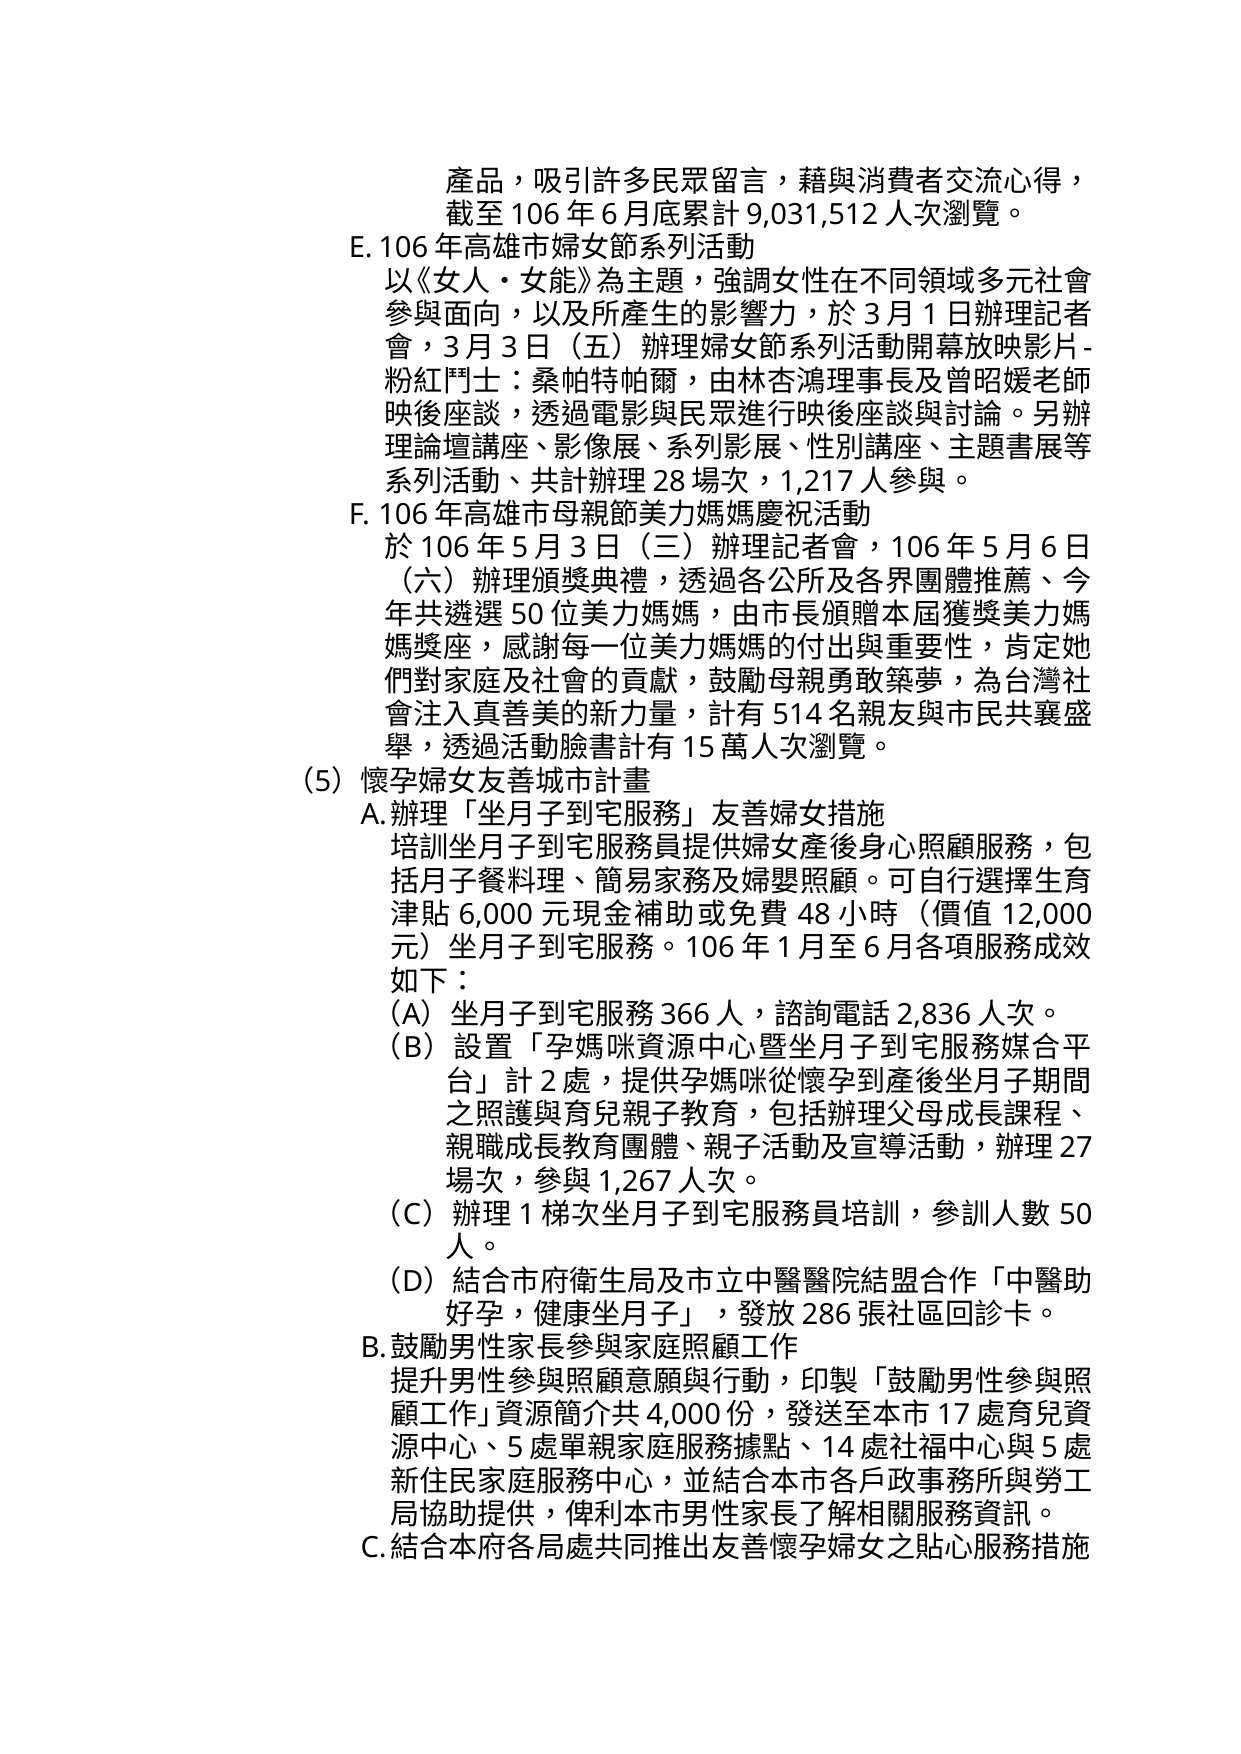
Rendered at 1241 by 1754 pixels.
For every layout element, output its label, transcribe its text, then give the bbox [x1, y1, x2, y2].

text （5）懷孕婦女友善城市計畫 [285, 764, 1092, 798]
text 培訓坐月子到宅服務員提供婦女產後身心照顧服務，包括月子餐料理、簡易家務及婦嬰照顧。可自行選擇生育津貼6,000元現金補助或免費48小時（價值12,000元）坐月子到宅服務。106年1月至6月各項服務成效如下： [390, 831, 1092, 998]
text 於106年5月3日（三）辦理記者會，106年5月6日（六）辦理頒獎典禮，透過各公所及各界團體推薦、今年共遴選50位美力媽媽，由市長頒贈本屆獲獎美力媽媽獎座，感謝每一位美力媽媽的付出與重要性，肯定她們對家庭及社會的貢獻，鼓勵母親勇敢築夢，為台灣社會注入真善美的新力量，計有514名親友與市民共襄盛舉，透過活動臉書計有15萬人次瀏覽。 [384, 531, 1092, 764]
text 提升男性參與照顧意願與行動，印製「鼓勵男性參與照顧工作」資源簡介共4,000份，發送至本市17處育兒資源中心、5處單親家庭服務據點、14處社福中心與5處新住民家庭服務中心，並結合本市各戶政事務所與勞工局協助提供，俾利本市男性家長了解相關服務資訊。 [390, 1364, 1092, 1531]
list 結合本府各局處共同推出友善懷孕婦女之貼心服務措施 [360, 1531, 1092, 1564]
list 辦理「坐月子到宅服務」友善婦女措施 [360, 798, 1092, 831]
text （A）坐月子到宅服務366人，諮詢電話2,836人次。 [373, 998, 1092, 1031]
list 鼓勵男性家長參與家庭照顧工作 [360, 1331, 1092, 1364]
text 產品，吸引許多民眾留言，藉與消費者交流心得，截至106年6月底累計9,031,512人次瀏覽。 [373, 164, 1092, 231]
list 106年高雄市婦女節系列活動 [348, 231, 1092, 264]
text （B）設置「孕媽咪資源中心暨坐月子到宅服務媒合平台」計2處，提供孕媽咪從懷孕到產後坐月子期間之照護與育兒親子教育，包括辦理父母成長課程、親職成長教育團體、親子活動及宣導活動，辦理27場次，參與1,267人次。 [373, 1031, 1092, 1198]
list 106年高雄市母親節美力媽媽慶祝活動 [348, 498, 1092, 531]
text （C）辦理1梯次坐月子到宅服務員培訓，參訓人數50人。 [373, 1198, 1092, 1264]
text （D）結合市府衛生局及市立中醫醫院結盟合作「中醫助好孕，健康坐月子」，發放286張社區回診卡。 [373, 1264, 1092, 1331]
text 以《女人‧女能》為主題，強調女性在不同領域多元社會參與面向，以及所產生的影響力，於3月1日辦理記者會，3月3日（五）辦理婦女節系列活動開幕放映影片-粉紅鬥士：桑帕特帕爾，由林杏鴻理事長及曾昭媛老師映後座談，透過電影與民眾進行映後座談與討論。另辦理論壇講座、影像展、系列影展、性別講座、主題書展等系列活動、共計辦理28場次，1,217人參與。 [384, 264, 1092, 498]
